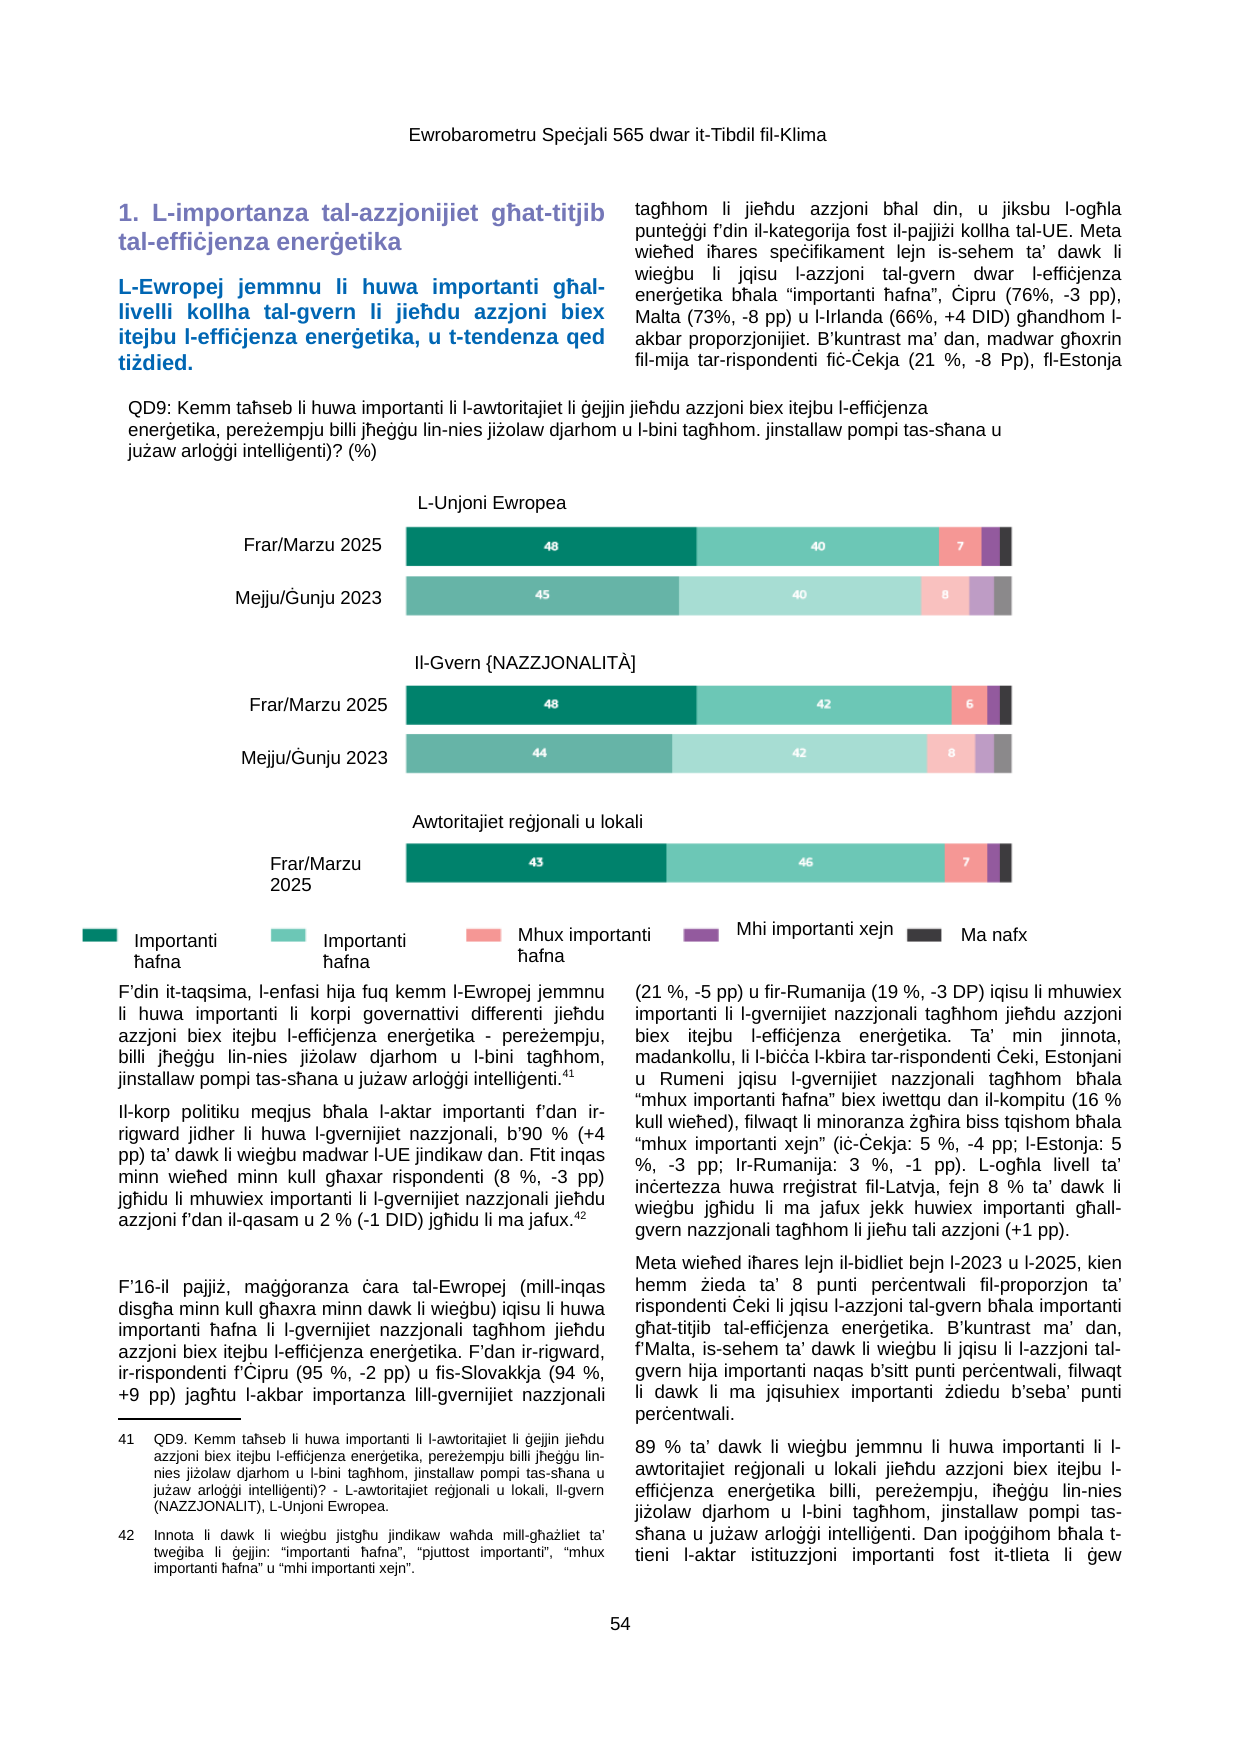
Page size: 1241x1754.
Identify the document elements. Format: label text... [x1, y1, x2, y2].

text Innota li dawk li wieġbu jistgħu jindikaw waħda mill-għażliet ta’ tweġiba li ġejjin: “importanti ħafna”, “pjuttost importanti”, “mhux importanti ħafna” u “mhi importanti xejn”. [118, 1527, 605, 1577]
text Meta wieħed iħares lejn il-bidliet bejn l-2023 u l-2025, kien hemm żieda ta’ 8 punti perċentwali fil-proporzjon ta’ rispondenti Ċeki li jqisu l-azzjoni tal-gvern bħala importanti għat-titjib tal-effiċjenza enerġetika. B’kuntrast ma’ dan, f’Malta, is-sehem ta’ dawk li wieġbu li jqisu li l-azzjoni tal-gvern hija importanti naqas b’sitt punti perċentwali, filwaqt li dawk li ma jqisuhiex importanti żdiedu b’seba’ punti perċentwali. [635, 1252, 1122, 1424]
text Il-korp politiku meqjus bħala l-aktar importanti f’dan ir-rigward jidher li huwa l-gvernijiet nazzjonali, b’90 % (+4 pp) ta’ dawk li wieġbu madwar l-UE jindikaw dan. Ftit inqas minn wieħed minn kull għaxar rispondenti (8 %, -3 pp) jgħidu li mhuwiex importanti li l-gvernijiet nazzjonali jieħdu azzjoni f’dan il-qasam u 2 % (-1 DID) jgħidu li ma jafux. [118, 1101, 605, 1230]
picture [168, 938, 173, 946]
text L-Ewropej jemmnu li huwa importanti għal-livelli kollha tal-gvern li jieħdu azzjoni biex itejbu l-effiċjenza enerġetika, u t-tendenza qed tiżdied. [118, 274, 605, 375]
text QD9. Kemm taħseb li huwa importanti li l-awtoritajiet li ġejjin jieħdu azzjoni biex itejbu l-effiċjenza enerġetika, pereżempju billi jħeġġu lin-nies jiżolaw djarhom u l-bini tagħhom, jinstallaw pompi tas-sħana u jużaw arloġġi intelliġenti)? - L-awtoritajiet reġjonali u lokali, Il-gvern (NAZZJONALIT), L-Unjoni Ewropea. [118, 1431, 605, 1515]
text F’din it-taqsima, l-enfasi hija fuq kemm l-Ewropej jemmnu li huwa importanti li korpi governattivi differenti jieħdu azzjoni biex itejbu l-effiċjenza enerġetika - pereżempju, billi jħeġġu lin-nies jiżolaw djarhom u l-bini tagħhom, jinstallaw pompi tas-sħana u jużaw arloġġi intelliġenti. [118, 387, 605, 925]
text 89 % ta’ dawk li wieġbu jemmnu li huwa importanti li l-awtoritajiet reġjonali u lokali jieħdu azzjoni biex itejbu l-effiċjenza enerġetika billi, pereżempju, iħeġġu lin-nies jiżolaw djarhom u l-bini tagħhom, jinstallaw pompi tas-sħana u jużaw arloġġi intelliġenti. Dan ipoġġihom bħala t-tieni l-aktar istituzzjoni importanti fost it-tlieta li ġew [635, 1436, 1122, 1566]
text F’din it-taqsima, l-enfasi hija fuq kemm l-Ewropej jemmnu li huwa importanti li korpi governattivi differenti jieħdu azzjoni biex itejbu l-effiċjenza enerġetika - pereżempju, billi jħeġġu lin-nies jiżolaw djarhom u l-bini tagħhom, jinstallaw pompi tas-sħana u jużaw arloġġi intelliġenti. [118, 946, 605, 1089]
picture [76, 925, 947, 946]
subtitle 1. L-importanza tal-azzjonijiet għat-titjib tal-effiċjenza enerġetika [118, 198, 605, 255]
text F’16-il pajjiż, maġġoranza ċara tal-Ewropej (mill-inqas disgħa minn kull għaxra minn dawk li wieġbu) iqisu li huwa importanti ħafna li l-gvernijiet nazzjonali tagħhom jieħdu azzjoni biex itejbu l-effiċjenza enerġetika. F’dan ir-rigward, ir-rispondenti f’Ċipru (95 %, -2 pp) u fis-Slovakkja (94 %, +9 pp) jagħtu l-akbar importanza lill-gvernijiet nazzjonali tagħhom li jieħdu azzjoni bħal din, u jiksbu l-ogħla punteġġi f’din il-kategorija fost il-pajjiżi kollha tal-UE. Meta wieħed iħares speċifikament lejn is-sehem ta’ dawk li wieġbu li jqisu l-azzjoni tal-gvern dwar l-effiċjenza enerġetika bħala “importanti ħafna”, Ċipru (76%, -3 pp), Malta (73%, -8 pp) u l-Irlanda (66%, +4 DID) għandhom l-akbar proporzjonijiet. B’kuntrast ma’ dan, madwar għoxrin fil-mija tar-rispondenti fiċ-Ċekja (21 %, -8 Pp), fl-Estonja (21 %, -5 pp) u fir-Rumanija (19 %, -3 DP) iqisu li mhuwiex importanti li l-gvernijiet nazzjonali tagħhom jieħdu azzjoni biex itejbu l-effiċjenza enerġetika. Ta’ min jinnota, madankollu, li l-biċċa l-kbira tar-rispondenti Ċeki, Estonjani u Rumeni jqisu l-gvernijiet nazzjonali tagħhom bħala “mhux importanti ħafna” biex iwettqu dan il-kompitu (16 % kull wieħed), filwaqt li minoranza żgħira biss tqishom bħala “mhux importanti xejn” (iċ-Ċekja: 5 %, -4 pp; l-Estonja: 5 %, -3 pp; Ir-Rumanija: 3 %, -1 pp). L-ogħla livell ta’ inċertezza huwa rreġistrat fil-Latvja, fejn 8 % ta’ dawk li wieġbu jgħidu li ma jafux jekk huwiex importanti għall-gvern nazzjonali tagħhom li jieħu tali azzjoni (+1 pp). [635, 198, 1122, 1240]
picture [805, 926, 810, 934]
picture [357, 938, 362, 946]
text F’16-il pajjiż, maġġoranza ċara tal-Ewropej (mill-inqas disgħa minn kull għaxra minn dawk li wieġbu) iqisu li huwa importanti ħafna li l-gvernijiet nazzjonali tagħhom jieħdu azzjoni biex itejbu l-effiċjenza enerġetika. F’dan ir-rigward, ir-rispondenti f’Ċipru (95 %, -2 pp) u fis-Slovakkja (94 %, +9 pp) jagħtu l-akbar importanza lill-gvernijiet nazzjonali tagħhom li jieħdu azzjoni bħal din, u jiksbu l-ogħla punteġġi f’din il-kategorija fost il-pajjiżi kollha tal-UE. Meta wieħed iħares speċifikament lejn is-sehem ta’ dawk li wieġbu li jqisu l-azzjoni tal-gvern dwar l-effiċjenza enerġetika bħala “importanti ħafna”, Ċipru (76%, -3 pp), Malta (73%, -8 pp) u l-Irlanda (66%, +4 DID) għandhom l-akbar proporzjonijiet. B’kuntrast ma’ dan, madwar għoxrin fil-mija tar-rispondenti fiċ-Ċekja (21 %, -8 Pp), fl-Estonja (21 %, -5 pp) u fir-Rumanija (19 %, -3 DP) iqisu li mhuwiex importanti li l-gvernijiet nazzjonali tagħhom jieħdu azzjoni biex itejbu l-effiċjenza enerġetika. Ta’ min jinnota, madankollu, li l-biċċa l-kbira tar-rispondenti Ċeki, Estonjani u Rumeni jqisu l-gvernijiet nazzjonali tagħhom bħala “mhux importanti ħafna” biex iwettqu dan il-kompitu (16 % kull wieħed), filwaqt li minoranza żgħira biss tqishom bħala “mhux importanti xejn” (iċ-Ċekja: 5 %, -4 pp; l-Estonja: 5 %, -3 pp; Ir-Rumanija: 3 %, -1 pp). L-ogħla livell ta’ inċertezza huwa rreġistrat fil-Latvja, fejn 8 % ta’ dawk li wieġbu jgħidu li ma jafux jekk huwiex importanti għall-gvern nazzjonali tagħhom li jieħu tali azzjoni (+1 pp). [118, 1276, 605, 1405]
picture [741, 925, 747, 932]
picture [402, 520, 1023, 893]
